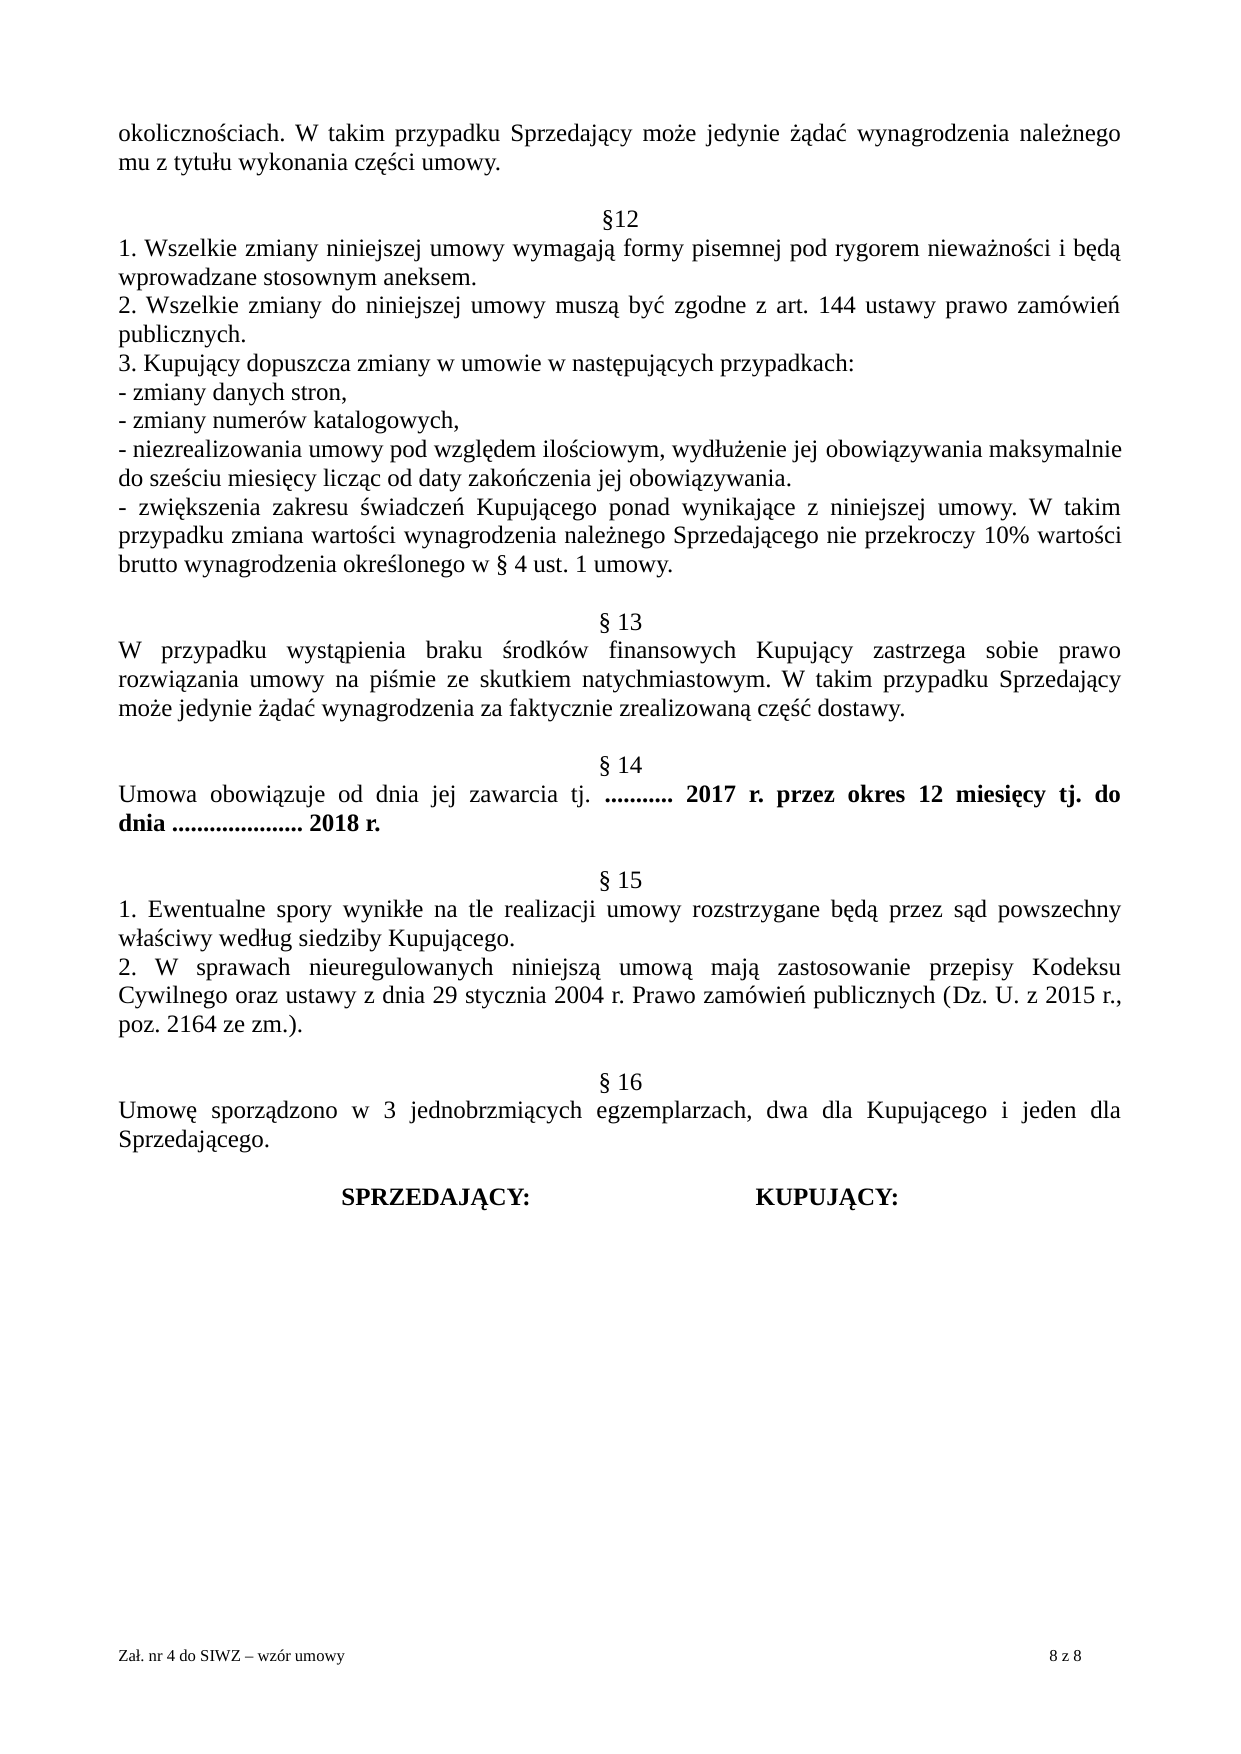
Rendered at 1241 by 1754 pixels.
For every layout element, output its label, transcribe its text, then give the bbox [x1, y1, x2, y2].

text SPRZEDAJĄCY: KUPUJĄCY: [118, 1182, 1122, 1211]
text - zwiększenia zakresu świadczeń Kupującego ponad wynikające z niniejszej umowy. W takim przypadku zmiana wartości wynagrodzenia należnego Sprzedającego nie przekroczy 10% wartości brutto wynagrodzenia określonego w § 4 ust. 1 umowy. [118, 492, 1122, 578]
text 3. Kupujący dopuszcza zmiany w umowie w następujących przypadkach: [118, 348, 1122, 377]
text - zmiany danych stron, [118, 377, 1122, 406]
text - zmiany numerów katalogowych, [118, 406, 1122, 434]
text 1. Wszelkie zmiany niniejszej umowy wymagają formy pisemnej pod rygorem nieważności i będą wprowadzane stosownym aneksem. [118, 233, 1122, 291]
text 2. W sprawach nieuregulowanych niniejszą umową mają zastosowanie przepisy Kodeksu Cywilnego oraz ustawy z dnia 29 stycznia 2004 r. Prawo zamówień publicznych (Dz. U. z 2015 r., poz. 2164 ze zm.). [118, 952, 1122, 1038]
text Umowę sporządzono w 3 jednobrzmiących egzemplarzach, dwa dla Kupującego i jeden dla Sprzedającego. [118, 1096, 1122, 1153]
text Umowa obowiązuje od dnia jej zawarcia tj. ........... 2017 r. przez okres 12 miesięcy tj. do dnia ..................... 2018 r. [118, 779, 1122, 837]
text § 13 [118, 607, 1122, 636]
text 2. Wszelkie zmiany do niniejszej umowy muszą być zgodne z art. 144 ustawy prawo zamówień publicznych. [118, 291, 1122, 348]
text § 16 [118, 1067, 1122, 1096]
text § 14 [118, 751, 1122, 779]
text W przypadku wystąpienia braku środków finansowych Kupujący zastrzega sobie prawo rozwiązania umowy na piśmie ze skutkiem natychmiastowym. W takim przypadku Sprzedający może jedynie żądać wynagrodzenia za faktycznie zrealizowaną część dostawy. [118, 636, 1122, 722]
text okolicznościach. W takim przypadku Sprzedający może jedynie żądać wynagrodzenia należnego mu z tytułu wykonania części umowy. [118, 118, 1122, 176]
text - niezrealizowania umowy pod względem ilościowym, wydłużenie jej obowiązywania maksymalnie do sześciu miesięcy licząc od daty zakończenia jej obowiązywania. [118, 434, 1122, 492]
text 1. Ewentualne spory wynikłe na tle realizacji umowy rozstrzygane będą przez sąd powszechny właściwy według siedziby Kupującego. [118, 894, 1122, 952]
text § 15 [118, 866, 1122, 894]
text §12 [118, 204, 1122, 233]
